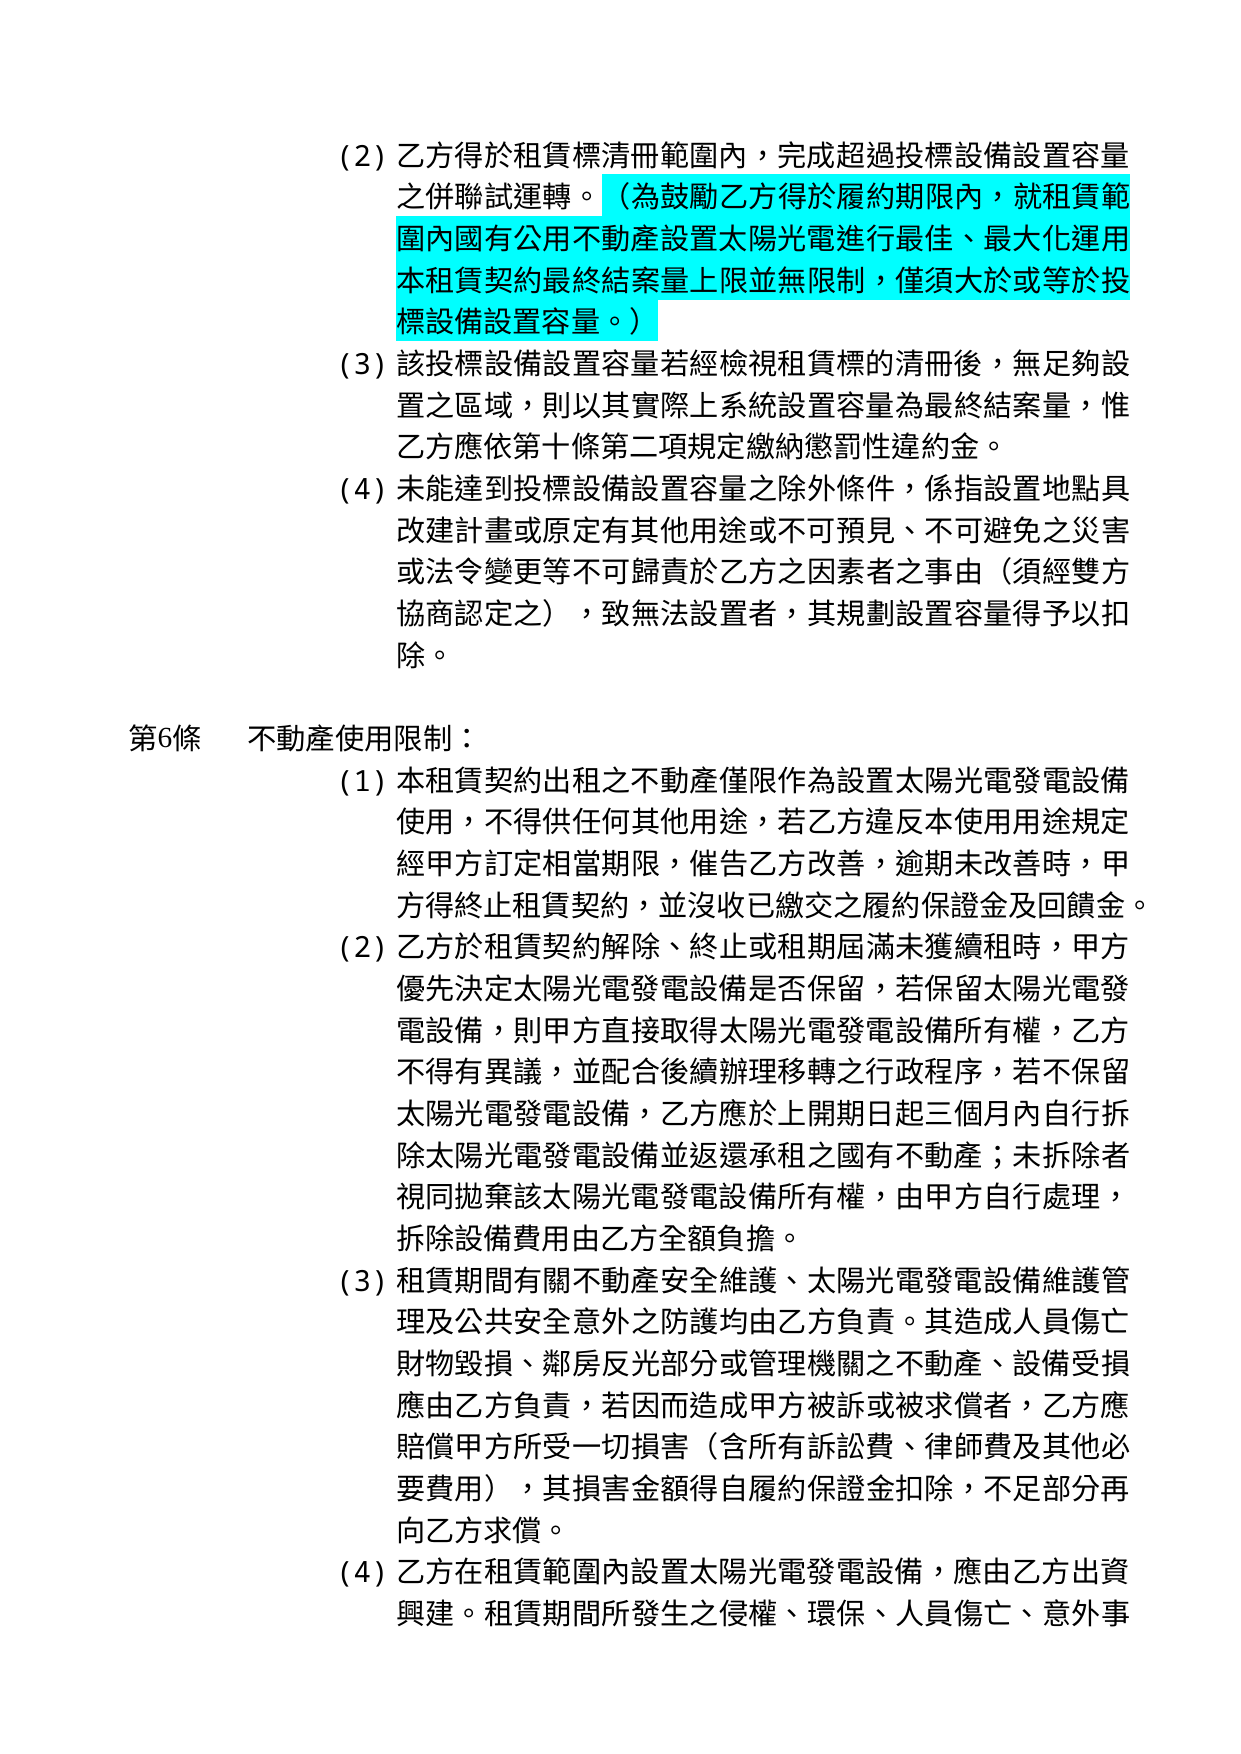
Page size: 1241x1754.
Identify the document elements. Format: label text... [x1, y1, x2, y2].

list 乙方得於租賃標清冊範圍內，完成超過投標設備設置容量之併聯試運轉。（為鼓勵乙方得於履約期限內，就租賃範圍內國有公用不動產設置太陽光電進行最佳、最大化運用，本租賃契約最終結案量上限並無限制，僅須大於或等於投標設備設置容量。） [336, 133, 1130, 341]
list 該投標設備設置容量若經檢視租賃標的清冊後，無足夠設置之區域，則以其實際上系統設置容量為最終結案量，惟乙方應依第十條第二項規定繳納懲罰性違約金。 [336, 341, 1130, 466]
list 未能達到投標設備設置容量之除外條件，係指設置地點具改建計畫或原定有其他用途或不可預見、不可避免之災害或法令變更等不可歸責於乙方之因素者之事由（須經雙方協商認定之），致無法設置者，其規劃設置容量得予以扣除。 [336, 466, 1130, 674]
list 本租賃契約出租之不動產僅限作為設置太陽光電發電設備使用，不得供任何其他用途，若乙方違反本使用用途規定，經甲方訂定相當期限，催告乙方改善，逾期未改善時，甲方得終止租賃契約，並沒收已繳交之履約保證金及回饋金。 [336, 758, 1130, 924]
list 乙方於租賃契約解除、終止或租期屆滿未獲續租時，甲方優先決定太陽光電發電設備是否保留，若保留太陽光電發電設備，則甲方直接取得太陽光電發電設備所有權，乙方不得有異議，並配合後續辦理移轉之行政程序，若不保留太陽光電發電設備，乙方應於上開期日起三個月內自行拆除太陽光電發電設備並返還承租之國有不動產；未拆除者，視同拋棄該太陽光電發電設備所有權，由甲方自行處理，拆除設備費用由乙方全額負擔。 [336, 924, 1130, 1258]
list 不動產使用限制： [128, 695, 1130, 758]
list 租賃期間有關不動產安全維護、太陽光電發電設備維護管理及公共安全意外之防護均由乙方負責。其造成人員傷亡、財物毀損、鄰房反光部分或管理機關之不動產、設備受損，應由乙方負責，若因而造成甲方被訴或被求償者，乙方應賠償甲方所受一切損害（含所有訴訟費、律師費及其他必要費用），其損害金額得自履約保證金扣除，不足部分再向乙方求償。 [336, 1258, 1130, 1549]
list 乙方在租賃範圍內設置太陽光電發電設備，應由乙方出資興建。租賃期間所發生之侵權、環保、人員傷亡、意外事 [336, 1549, 1130, 1633]
